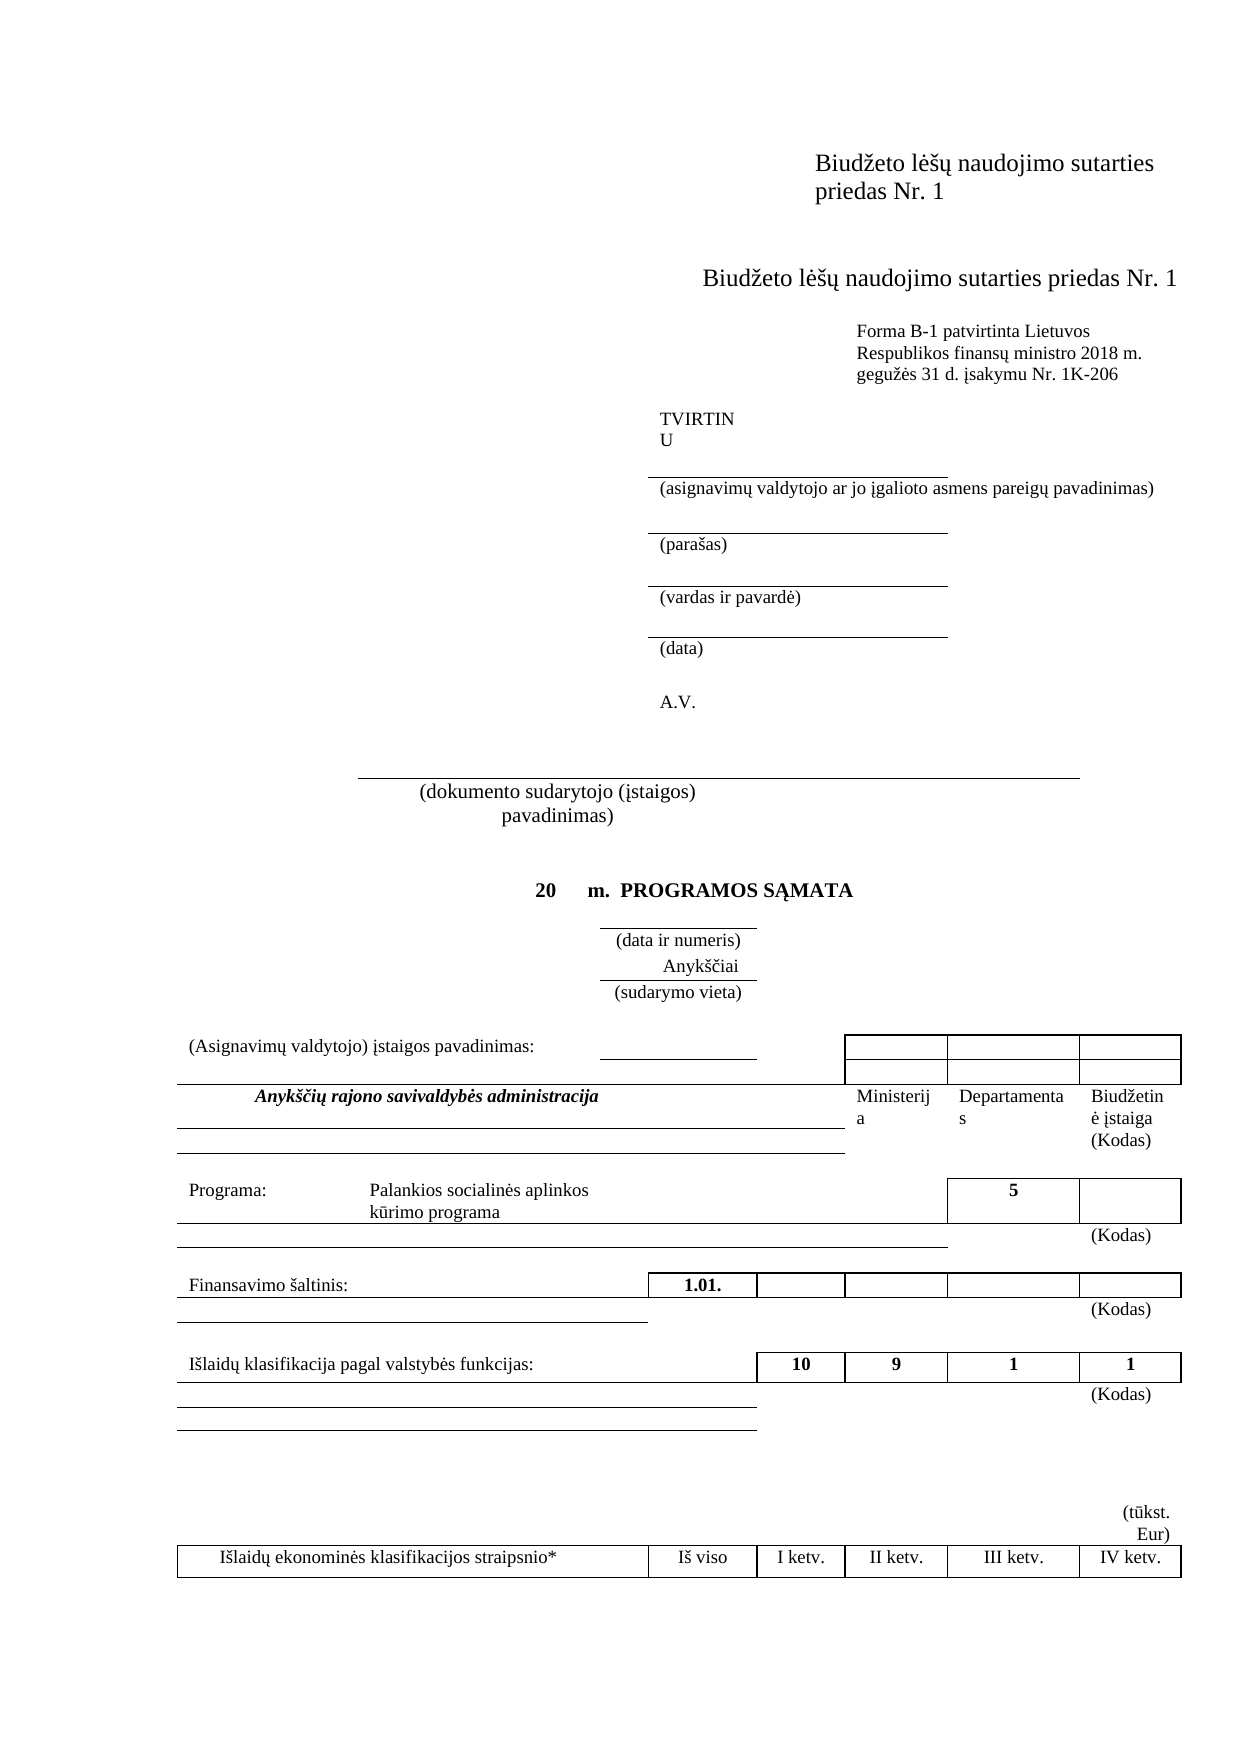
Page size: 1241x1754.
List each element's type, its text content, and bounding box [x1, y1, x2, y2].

table_header [648, 320, 757, 407]
table_cell [648, 1454, 757, 1478]
table_cell [328, 928, 358, 955]
table_cell [328, 1454, 358, 1478]
table_cell II ketv. [846, 1546, 947, 1577]
table_cell [268, 1454, 298, 1478]
table_cell [600, 1298, 648, 1322]
table_cell [845, 928, 948, 955]
table_cell [298, 719, 328, 743]
table_cell [238, 691, 268, 719]
table_cell [328, 637, 358, 667]
table_cell [238, 637, 268, 667]
table_cell [238, 1454, 268, 1478]
table_cell [298, 586, 328, 612]
table_cell (data ir numeris) [600, 929, 757, 955]
table_cell [845, 612, 948, 637]
table_cell [358, 719, 599, 743]
table_cell [948, 1501, 1079, 1544]
table_cell [177, 408, 207, 451]
table_cell [948, 955, 1079, 980]
table_cell [948, 1036, 1079, 1059]
table_cell [1080, 1322, 1181, 1352]
table_cell [298, 1478, 328, 1501]
table_cell [328, 1298, 358, 1322]
table_cell (vardas ir pavardė) [648, 587, 845, 612]
table_cell [207, 1298, 237, 1322]
table_header [600, 320, 648, 407]
table_cell [207, 1431, 237, 1454]
table_cell [948, 928, 1079, 955]
table_cell [238, 1408, 268, 1430]
table_cell [298, 451, 328, 477]
table_cell [177, 743, 207, 778]
table_cell [1080, 980, 1181, 1007]
table_cell [238, 1383, 268, 1406]
table_cell [177, 1085, 207, 1128]
table_cell [268, 1408, 298, 1430]
table_cell [1080, 1274, 1180, 1297]
table_cell [328, 1431, 358, 1454]
table_cell [1080, 1179, 1180, 1222]
table_cell [648, 1248, 757, 1272]
table_cell Ministerija [845, 1085, 948, 1128]
table_cell [328, 778, 358, 827]
table_cell [358, 505, 599, 533]
table_cell [600, 743, 648, 778]
table_cell [757, 1154, 845, 1178]
table_cell [207, 451, 237, 477]
table_cell [358, 1129, 599, 1153]
table_cell [600, 667, 648, 691]
table_cell [268, 743, 298, 778]
table_cell [845, 1322, 948, 1352]
table_cell [845, 691, 948, 719]
table_cell [648, 1060, 757, 1083]
table_cell [207, 477, 237, 505]
table_cell [268, 533, 298, 559]
table_cell [648, 1178, 757, 1222]
table_cell [238, 928, 268, 955]
table_cell [298, 1501, 328, 1544]
table_header [177, 320, 207, 407]
table_cell [207, 1008, 237, 1034]
table_cell [177, 980, 207, 1007]
table_cell [177, 1454, 207, 1478]
table_cell [177, 1224, 207, 1247]
table_cell [648, 1224, 757, 1247]
table_cell [298, 505, 328, 533]
table_cell [648, 559, 757, 586]
table_cell [948, 902, 1079, 928]
table_cell [238, 1478, 268, 1501]
table_cell Departamentas [948, 1085, 1079, 1128]
table_cell [177, 477, 207, 505]
table_cell [268, 827, 298, 853]
table_cell [1080, 533, 1181, 559]
table_cell [177, 691, 207, 719]
table_cell [298, 1383, 328, 1406]
table_cell [358, 1383, 599, 1406]
table_cell [845, 451, 948, 477]
table_cell [207, 691, 237, 719]
table_cell [648, 1408, 757, 1430]
table_cell [238, 1008, 268, 1034]
table_cell [207, 667, 237, 691]
table_cell [177, 928, 207, 955]
table_cell [948, 1430, 1079, 1454]
table_cell [238, 505, 268, 533]
table_cell [600, 559, 648, 586]
table_cell [207, 1248, 237, 1272]
table_cell (tūkst. Eur) [1080, 1501, 1181, 1544]
table_cell 20 m. PROGRAMOS SĄMATA [207, 854, 1181, 902]
table_cell [845, 534, 948, 559]
table_cell [757, 667, 845, 691]
table_cell [298, 1454, 328, 1478]
table_cell (data) [648, 638, 757, 667]
table_cell [358, 667, 599, 691]
table_cell [238, 533, 268, 559]
table_cell [757, 505, 845, 533]
table_cell [757, 928, 845, 955]
table_cell [845, 1501, 948, 1544]
table_cell [757, 827, 845, 853]
table_cell [268, 902, 298, 928]
table_cell [757, 451, 845, 477]
table_cell [328, 559, 358, 586]
table_cell [846, 1060, 947, 1083]
table_cell [648, 1034, 757, 1059]
table_cell [298, 667, 328, 691]
table_cell [298, 1408, 328, 1430]
table_cell [1080, 667, 1181, 691]
table_cell [948, 1153, 1079, 1178]
table_cell [238, 477, 268, 505]
table_cell [600, 1154, 648, 1178]
table_cell (sudarymo vieta) [600, 981, 757, 1007]
table_cell [177, 451, 207, 477]
table_cell [298, 559, 328, 586]
table_cell [328, 533, 358, 559]
table_cell [948, 559, 1079, 586]
table_cell [1080, 1406, 1181, 1430]
table_cell [358, 1408, 599, 1430]
table_cell [1080, 778, 1181, 827]
table_cell [328, 955, 358, 980]
table_cell [177, 1298, 207, 1322]
table_cell [948, 1128, 1079, 1153]
table_cell [298, 928, 328, 955]
table_cell [238, 408, 268, 451]
table_cell [948, 1247, 1079, 1272]
table_cell [1080, 1247, 1181, 1272]
table_cell [845, 408, 948, 451]
table_cell [600, 451, 648, 477]
table_cell [948, 667, 1079, 691]
table_cell [757, 1454, 845, 1478]
table_cell [268, 980, 298, 1007]
table_cell [358, 451, 599, 477]
table_cell [207, 505, 237, 533]
table_cell [207, 533, 237, 559]
table_cell [268, 586, 298, 612]
table_cell [648, 1383, 757, 1406]
table_cell [298, 612, 328, 637]
table_cell [238, 1501, 268, 1544]
table_cell [328, 451, 358, 477]
table_cell [177, 902, 207, 928]
table_cell [757, 691, 845, 719]
table_cell [358, 586, 599, 612]
table_cell [648, 505, 757, 533]
table_cell [358, 902, 599, 928]
table_cell [328, 408, 358, 451]
table_cell [757, 1034, 844, 1059]
table_cell [845, 902, 948, 928]
table_cell [298, 1431, 328, 1454]
table_cell [600, 586, 648, 612]
table_cell [757, 1008, 845, 1034]
table_cell [298, 743, 328, 778]
table_cell [177, 667, 207, 691]
table_cell [238, 955, 268, 980]
table_cell [1080, 1060, 1180, 1083]
text Biudžeto lėšų naudojimo sutarties priedas Nr. 1 [627, 263, 1181, 291]
table_cell [845, 1008, 948, 1034]
table_cell [648, 1501, 757, 1544]
table_cell [600, 1008, 648, 1034]
table_cell [177, 1383, 207, 1406]
table_cell [648, 902, 757, 928]
table_cell [1080, 505, 1181, 533]
table_cell [757, 612, 845, 637]
table_cell [845, 1128, 948, 1153]
table_cell [207, 928, 237, 955]
table_cell [1080, 408, 1181, 451]
table_cell [207, 827, 237, 853]
table_cell [268, 1501, 298, 1544]
table_cell [328, 477, 358, 505]
table_cell [298, 1248, 328, 1272]
table_cell [948, 1298, 1079, 1322]
table_cell [1080, 1478, 1181, 1501]
table_cell [600, 505, 648, 533]
table_cell Anykščių rajono savivaldybės administracija [207, 1085, 648, 1128]
table_cell [328, 667, 358, 691]
table_cell [758, 1274, 844, 1297]
table_cell [328, 1224, 358, 1247]
table_cell (Asignavimų valdytojo) įstaigos pavadinimas: [177, 1034, 599, 1059]
table_cell [268, 667, 298, 691]
table_cell Išlaidų ekonominės klasifikacijos straipsnio* [178, 1546, 599, 1577]
table_header [298, 320, 328, 407]
table_cell [1080, 719, 1181, 743]
table_cell [600, 1546, 648, 1577]
table_cell [845, 587, 948, 612]
table_cell [648, 451, 757, 477]
table_cell [238, 902, 268, 928]
table_cell [757, 1501, 845, 1544]
table_cell [238, 1224, 268, 1247]
table_cell [845, 779, 948, 827]
table_cell [600, 1431, 648, 1454]
table_cell [177, 719, 207, 743]
table_cell [358, 1248, 599, 1272]
table_cell [600, 1408, 648, 1430]
table_cell [177, 1154, 207, 1178]
table_cell [1080, 637, 1181, 667]
table_cell [600, 477, 648, 505]
table_cell [177, 1129, 207, 1153]
table_cell IV ketv. [1080, 1546, 1180, 1577]
table_cell Programa: [177, 1178, 328, 1222]
table_header [268, 320, 298, 407]
table_cell [238, 827, 268, 853]
table_cell [177, 827, 207, 853]
table_cell [948, 691, 1079, 719]
table_cell [238, 980, 268, 1007]
table_cell [948, 827, 1079, 853]
table_cell 10 [758, 1353, 844, 1382]
table_cell [268, 408, 298, 451]
table_cell [298, 477, 328, 505]
table_cell [1080, 955, 1181, 980]
table_cell [177, 1323, 207, 1352]
table_cell [757, 1298, 845, 1322]
table_cell [238, 612, 268, 637]
table_cell [177, 533, 207, 559]
table_cell [1080, 1430, 1181, 1454]
table_cell 1 [948, 1353, 1079, 1382]
table_cell [358, 637, 599, 667]
table_cell [757, 902, 845, 928]
table_cell (Kodas) [1080, 1298, 1181, 1322]
table_cell [948, 1274, 1079, 1297]
table_cell [207, 902, 237, 928]
table_cell [298, 902, 328, 928]
table_cell [648, 667, 757, 691]
table_cell [648, 1352, 756, 1382]
table_cell [600, 1323, 648, 1352]
table_cell [948, 1406, 1079, 1430]
table_cell [358, 743, 599, 778]
table_cell [268, 451, 298, 477]
table_cell Iš viso [649, 1546, 756, 1577]
table_cell [268, 1129, 298, 1153]
table_cell [757, 1059, 844, 1083]
table_cell [268, 637, 298, 667]
table_cell [207, 1224, 237, 1247]
table_cell [238, 451, 268, 477]
table_cell Išlaidų klasifikacija pagal valstybės funkcijas: [177, 1352, 599, 1382]
table_cell [238, 719, 268, 743]
table_cell [845, 827, 948, 853]
table_cell [600, 691, 648, 719]
table_cell [268, 928, 298, 955]
table_cell (Kodas) [1080, 1383, 1181, 1406]
table_cell [328, 902, 358, 928]
table_cell [757, 1383, 1079, 1406]
table_cell [845, 667, 948, 691]
table_cell [268, 1154, 298, 1178]
table_cell [600, 1383, 648, 1406]
table_cell [1080, 612, 1181, 637]
table_cell (Kodas) [1080, 1128, 1181, 1153]
table_cell [757, 719, 845, 743]
table_cell [238, 778, 268, 827]
table_cell [757, 955, 845, 980]
table_cell (Kodas) [1080, 1224, 1181, 1247]
table_header [757, 320, 845, 407]
table_cell [600, 1454, 648, 1478]
table_cell 9 [846, 1353, 947, 1382]
table_cell [207, 637, 237, 667]
table_cell (asignavimų valdytojo ar jo įgalioto asmens pareigų pavadinimas) [648, 477, 1181, 505]
table_cell [757, 1248, 845, 1272]
table_cell [177, 612, 207, 637]
table_cell [207, 1501, 237, 1544]
table_cell [600, 902, 648, 928]
table_cell [358, 559, 599, 586]
table_cell [328, 1154, 358, 1178]
table_cell [328, 743, 358, 778]
table_cell [177, 1431, 207, 1454]
table_cell [358, 1298, 599, 1322]
table_cell [238, 667, 268, 691]
table_cell [1080, 928, 1181, 955]
table_cell [268, 1298, 298, 1322]
table_cell [358, 1431, 599, 1454]
table_cell [238, 1129, 268, 1153]
table_cell [268, 559, 298, 586]
table_cell [328, 1248, 358, 1272]
table_cell [757, 559, 845, 586]
table_cell [328, 586, 358, 612]
table_cell [845, 1406, 948, 1430]
table_cell [328, 612, 358, 637]
table_cell [238, 559, 268, 586]
table_cell [177, 586, 207, 612]
table_cell [948, 779, 1079, 827]
table_cell [358, 827, 599, 853]
table_header [207, 320, 237, 407]
table_header [358, 320, 599, 407]
table_cell [328, 1323, 358, 1352]
table_cell A.V. [648, 691, 757, 719]
table_cell [268, 719, 298, 743]
table_cell [207, 980, 237, 1007]
table_cell [207, 1154, 237, 1178]
table_cell [268, 955, 298, 980]
table_cell (dokumento sudarytojo (įstaigos) pavadinimas) [358, 779, 757, 827]
table_cell [268, 1431, 298, 1454]
table_cell [328, 1501, 358, 1544]
table_cell [238, 1431, 268, 1454]
table_cell [358, 1008, 599, 1034]
table_cell [845, 638, 948, 667]
table_cell 5 [948, 1179, 1079, 1222]
table_cell [1080, 1153, 1181, 1178]
table_cell [358, 1478, 599, 1501]
table_cell [238, 1248, 268, 1272]
table_header [238, 320, 268, 407]
table_cell [207, 559, 237, 586]
table_header [328, 320, 358, 407]
table_cell [238, 1154, 268, 1178]
text Biudžeto lėšų naudojimo sutarties priedas Nr. 1 [815, 148, 1167, 205]
table_cell [358, 691, 599, 719]
table_cell [268, 505, 298, 533]
table_header Forma B-1 patvirtinta Lietuvos Respublikos finansų ministro 2018 m. gegužės 31 d. įsakymu Nr. 1K-206 [845, 320, 1181, 407]
table_cell [1080, 451, 1181, 477]
table_cell [1080, 1454, 1181, 1478]
table_cell [177, 854, 207, 902]
table_cell [948, 612, 1079, 637]
table_cell [298, 1129, 328, 1153]
table_cell [845, 1248, 948, 1272]
table_cell [845, 955, 948, 980]
table_cell [846, 1036, 947, 1059]
table_cell [1080, 827, 1181, 853]
table_cell [757, 1224, 845, 1247]
table_cell [358, 928, 599, 955]
table_cell [177, 778, 207, 827]
table_cell [328, 1129, 358, 1153]
table_cell III ketv. [948, 1546, 1079, 1577]
table_cell [757, 1085, 845, 1128]
table_cell [328, 1178, 358, 1222]
table_cell [207, 1454, 237, 1478]
table_cell TVIRTINU [648, 408, 757, 451]
table_cell [948, 1322, 1079, 1352]
table_cell [600, 612, 648, 637]
table_cell [600, 1272, 648, 1297]
table_cell [177, 955, 207, 980]
table_cell [268, 1383, 298, 1406]
table_cell [298, 533, 328, 559]
table_cell Palankios socialinės aplinkos kūrimo programa [358, 1178, 648, 1222]
table_cell [207, 955, 237, 980]
table_cell [298, 980, 328, 1007]
table_cell [177, 559, 207, 586]
table_cell [845, 743, 948, 778]
table_cell [1080, 902, 1181, 928]
table_cell [948, 1008, 1079, 1034]
table_cell [358, 533, 599, 559]
table_cell [757, 534, 845, 559]
table_cell [845, 1430, 948, 1454]
table_cell [358, 408, 599, 451]
table_cell 1 [1080, 1353, 1180, 1382]
table_cell [1080, 586, 1181, 612]
table_cell [600, 719, 648, 743]
table_cell [298, 1008, 328, 1034]
table_cell [600, 533, 648, 559]
table_cell [845, 1153, 948, 1178]
table_cell [757, 779, 845, 827]
table_cell [757, 1322, 845, 1352]
table_cell [358, 1501, 599, 1544]
table_cell [948, 1478, 1079, 1501]
table_cell [268, 477, 298, 505]
table_cell [845, 559, 948, 586]
table_cell [948, 980, 1079, 1007]
table_cell [177, 1501, 207, 1544]
table_cell [298, 691, 328, 719]
table_cell [948, 637, 1079, 667]
table_cell [268, 1478, 298, 1501]
table_cell [648, 1008, 757, 1034]
table_cell [948, 505, 1079, 533]
table_cell [177, 1059, 599, 1083]
table_cell [845, 1454, 948, 1478]
table_cell [757, 1178, 845, 1222]
table_cell [648, 1129, 757, 1153]
table_cell [177, 1408, 207, 1430]
table_cell [177, 505, 207, 533]
table_cell [757, 743, 845, 778]
table_cell [846, 1274, 947, 1297]
table_cell [648, 719, 757, 743]
table_cell [358, 1224, 648, 1247]
table_cell [948, 1454, 1079, 1478]
table_cell [268, 1008, 298, 1034]
table_cell [1080, 1008, 1181, 1034]
table_cell [207, 1383, 237, 1406]
table_cell [358, 477, 599, 505]
table_cell [600, 637, 648, 667]
table_cell [600, 1478, 648, 1501]
table_cell [177, 1478, 207, 1501]
table_cell [648, 1478, 757, 1501]
table_cell [648, 612, 757, 637]
table_cell [207, 1323, 237, 1352]
table_cell [328, 505, 358, 533]
table_cell [358, 1323, 599, 1352]
table_cell [948, 408, 1079, 451]
table_cell [1080, 559, 1181, 586]
table_cell [207, 586, 237, 612]
table_cell [648, 1298, 757, 1322]
table_cell [600, 1501, 648, 1544]
table_cell [948, 719, 1079, 743]
table_cell [845, 1478, 948, 1501]
table_cell [207, 778, 237, 827]
table_cell [358, 1454, 599, 1478]
table_cell [298, 1224, 328, 1247]
table_cell [298, 955, 328, 980]
table_cell [238, 586, 268, 612]
table_cell Finansavimo šaltinis: [177, 1272, 599, 1297]
table_cell [757, 980, 845, 1007]
table_cell [600, 1034, 648, 1059]
table_cell [238, 1323, 268, 1352]
table_cell [845, 1298, 948, 1322]
table_cell [1080, 691, 1181, 719]
table_cell [845, 1224, 948, 1247]
table_cell [757, 408, 845, 451]
table_cell [207, 612, 237, 637]
table_cell [207, 408, 237, 451]
table_cell [328, 980, 358, 1007]
table_cell [298, 637, 328, 667]
table_cell [757, 1478, 845, 1501]
table_cell [207, 1478, 237, 1501]
table_cell [358, 980, 599, 1007]
table_cell [268, 612, 298, 637]
table_cell [845, 980, 948, 1007]
table_cell [845, 1178, 947, 1222]
table_cell [600, 1060, 648, 1083]
table_cell [948, 451, 1079, 477]
table_cell [600, 408, 648, 451]
table_cell [238, 743, 268, 778]
table_cell I ketv. [758, 1546, 844, 1577]
table_cell [648, 1431, 757, 1454]
table_cell [328, 1008, 358, 1034]
table_cell Anykščiai [600, 955, 757, 980]
table_cell [648, 1154, 757, 1178]
table_cell [1080, 743, 1181, 778]
table_cell [948, 1224, 1079, 1247]
table_cell [600, 1129, 648, 1153]
table_cell [328, 1478, 358, 1501]
table_cell [948, 1060, 1079, 1083]
table_cell [358, 612, 599, 637]
table_cell [328, 691, 358, 719]
table_cell [268, 1224, 298, 1247]
table_cell [298, 1323, 328, 1352]
table_cell [298, 827, 328, 853]
table_cell [177, 1008, 207, 1034]
table_cell [845, 505, 948, 533]
table_cell [177, 637, 207, 667]
table_cell [268, 1323, 298, 1352]
table_cell [328, 827, 358, 853]
table_cell [648, 743, 757, 778]
table_cell [648, 827, 757, 853]
table_cell [298, 1154, 328, 1178]
table_cell [648, 1322, 757, 1352]
table_cell [358, 955, 599, 980]
table_cell [948, 743, 1079, 778]
table_cell [207, 1129, 237, 1153]
table_cell [207, 719, 237, 743]
table_cell [238, 1298, 268, 1322]
table_cell [298, 778, 328, 827]
table_cell Biudžetinė įstaiga [1080, 1085, 1181, 1128]
table_cell [600, 1248, 648, 1272]
table_cell (parašas) [648, 534, 757, 559]
table_cell [328, 719, 358, 743]
table_cell [600, 1352, 648, 1382]
table_cell [845, 719, 948, 743]
table_cell [207, 1408, 237, 1430]
table_cell [268, 778, 298, 827]
table_cell [268, 1248, 298, 1272]
table_cell [298, 408, 328, 451]
table_cell [207, 743, 237, 778]
table_cell [948, 586, 1079, 612]
table_cell [948, 533, 1079, 559]
table_cell [328, 1383, 358, 1406]
table_cell [358, 1154, 599, 1178]
table_cell [757, 638, 845, 667]
table_cell [1080, 1036, 1180, 1059]
table_cell [757, 1129, 845, 1153]
table_cell [268, 691, 298, 719]
table_cell [328, 1408, 358, 1430]
table_cell [600, 827, 648, 853]
table_cell [648, 1085, 757, 1128]
table_cell 1.01. [649, 1274, 756, 1297]
table_cell [177, 1248, 207, 1272]
table_cell [298, 1298, 328, 1322]
table_cell [757, 1406, 845, 1430]
table_cell [757, 1430, 845, 1454]
